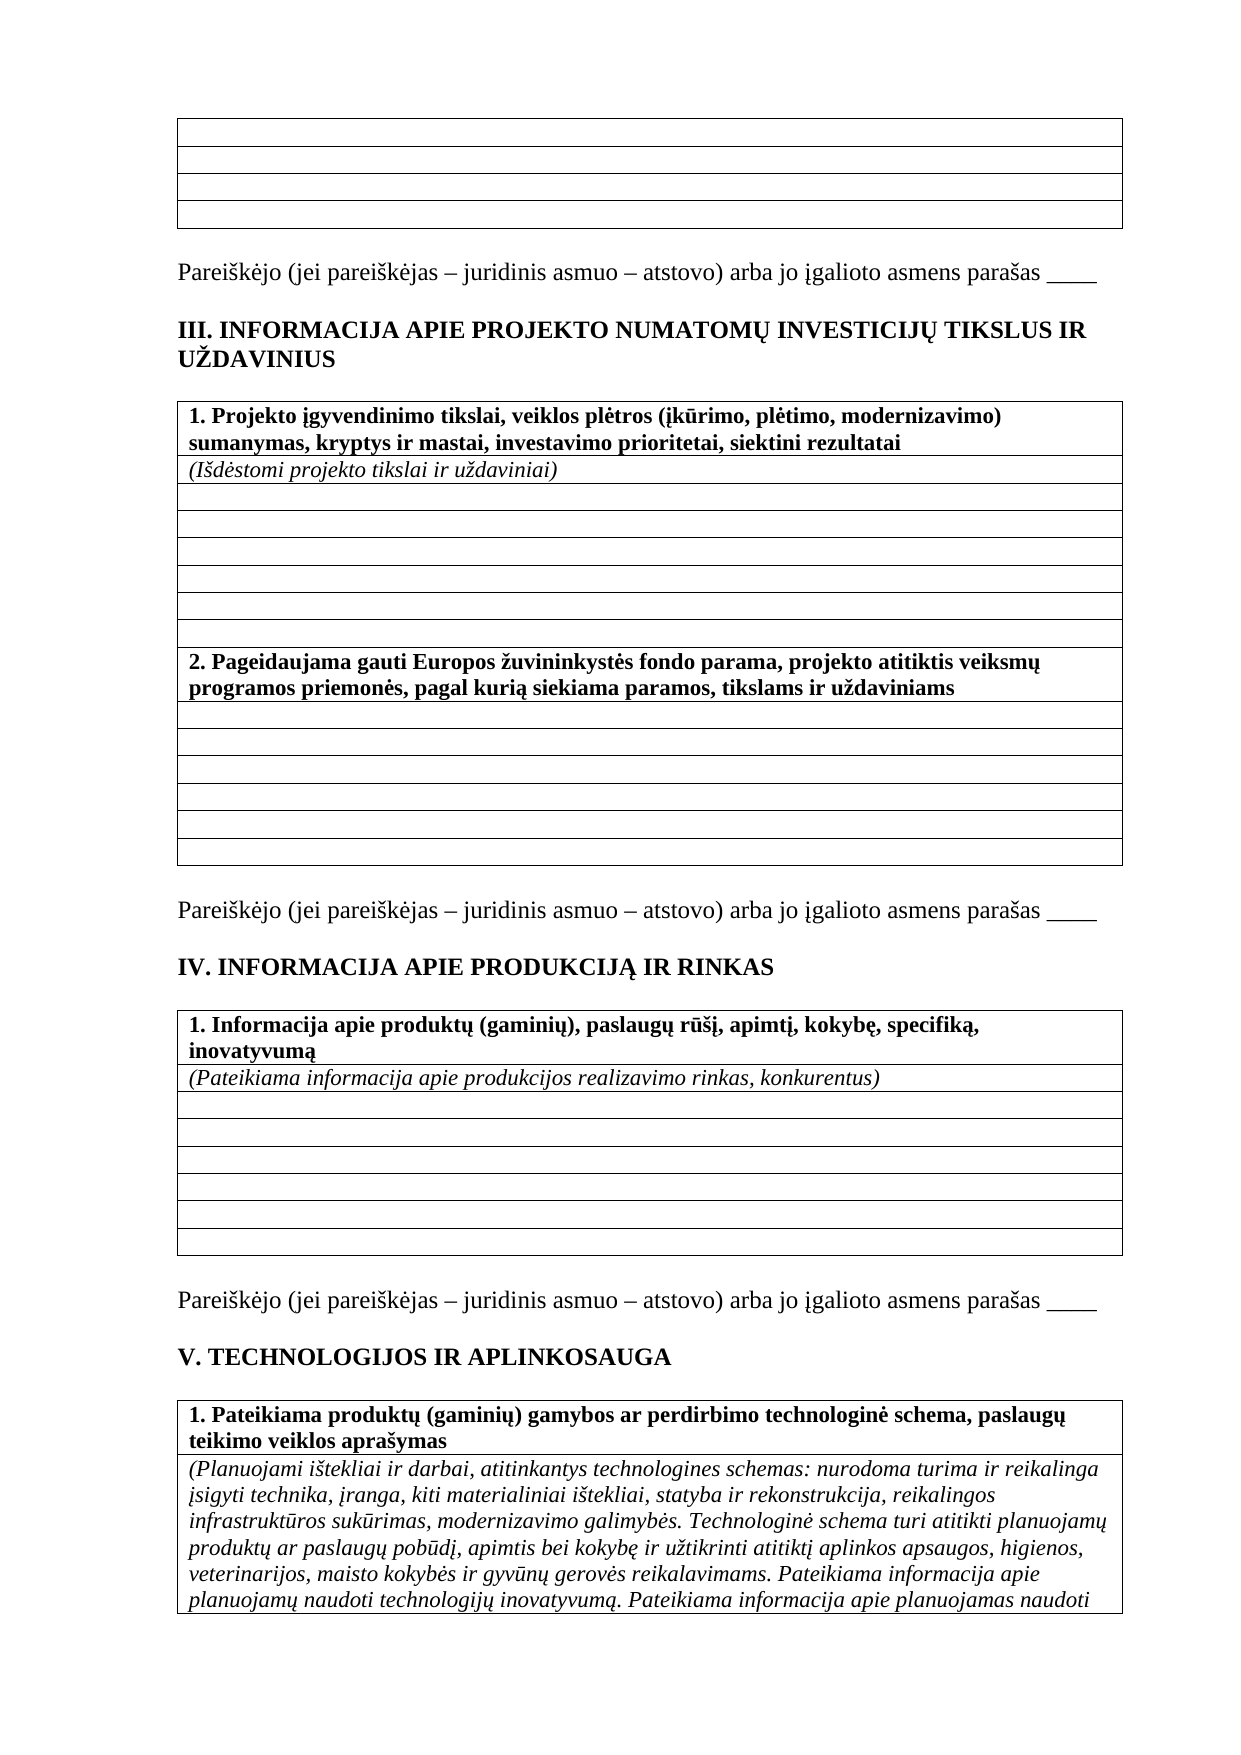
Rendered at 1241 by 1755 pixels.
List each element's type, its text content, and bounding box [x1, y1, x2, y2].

table_cell [178, 784, 1122, 810]
table_header 1. Projekto įgyvendinimo tikslai, veiklos plėtros (įkūrimo, plėtimo, modernizavimo) sumanymas, kryptys ir mastai, investavimo prioritetai, siektini rezultatai [178, 402, 1122, 455]
table_cell [178, 702, 1122, 728]
table_cell [178, 756, 1122, 783]
text IV. INFORMACIJA APIE PRODUKCIJĄ IR RINKAS [177, 952, 1122, 981]
table_header 1. Pateikiama produktų (gaminių) gamybos ar perdirbimo technologinė schema, paslaugų teikimo veiklos aprašymas [178, 1401, 1122, 1454]
table_cell [178, 1229, 1122, 1255]
table_cell [178, 729, 1122, 755]
table_cell 2. Pageidaujama gauti Europos žuvininkystės fondo parama, projekto atitiktis veiksmų programos priemonės, pagal kurią siekiama paramos, tikslams ir uždaviniams [178, 648, 1122, 701]
text V. TECHNOLOGIJOS IR APLINKOSAUGA [177, 1342, 1122, 1371]
table_cell [178, 511, 1122, 537]
table_cell (Pateikiama informacija apie produkcijos realizavimo rinkas, konkurentus) [178, 1065, 1122, 1091]
table_cell [178, 201, 1122, 228]
table_cell [178, 1147, 1122, 1173]
table_cell (Išdėstomi projekto tikslai ir uždaviniai) [178, 456, 1122, 482]
table_cell (Planuojami ištekliai ir darbai, atitinkantys technologines schemas: nurodoma turima ir reikalinga įsigyti technika, įranga, kiti materialiniai ištekliai, statyba ir rekonstrukcija, reikalingos infrastruktūros sukūrimas, modernizavimo galimybės. Technologinė schema turi atitikti planuojamų produktų ar paslaugų pobūdį, apimtis bei kokybę ir užtikrinti atitiktį aplinkos apsaugos, higienos, veterinarijos, maisto kokybės ir gyvūnų gerovės reikalavimams. Pateikiama informacija apie planuojamų naudoti technologijų inovatyvumą. Pateikiama informacija apie planuojamas naudoti [178, 1455, 1122, 1613]
table_cell [178, 119, 1122, 146]
table_header 1. Informacija apie produktų (gaminių), paslaugų rūšį, apimtį, kokybę, specifiką, inovatyvumą [178, 1011, 1122, 1063]
table_cell [178, 538, 1122, 564]
table_cell [178, 1119, 1122, 1146]
table_cell [178, 147, 1122, 173]
text Pareiškėjo (jei pareiškėjas – juridinis asmuo – atstovo) arba jo įgalioto asmens parašas ____ [177, 257, 1122, 286]
text III. INFORMACIJA APIE PROJEKTO NUMATOMŲ INVESTICIJŲ TIKSLUS IR UŽDAVINIUS [177, 315, 1122, 372]
table_cell [178, 1092, 1122, 1118]
table_cell [178, 174, 1122, 200]
table_cell [178, 839, 1122, 865]
table_cell [178, 1201, 1122, 1228]
table_cell [178, 620, 1122, 647]
text Pareiškėjo (jei pareiškėjas – juridinis asmuo – atstovo) arba jo įgalioto asmens parašas ____ [177, 895, 1122, 923]
table_cell [178, 484, 1122, 510]
table_cell [178, 566, 1122, 592]
table_cell [178, 1174, 1122, 1200]
text Pareiškėjo (jei pareiškėjas – juridinis asmuo – atstovo) arba jo įgalioto asmens parašas ____ [177, 1285, 1122, 1314]
table_cell [178, 811, 1122, 837]
table_cell [178, 593, 1122, 619]
